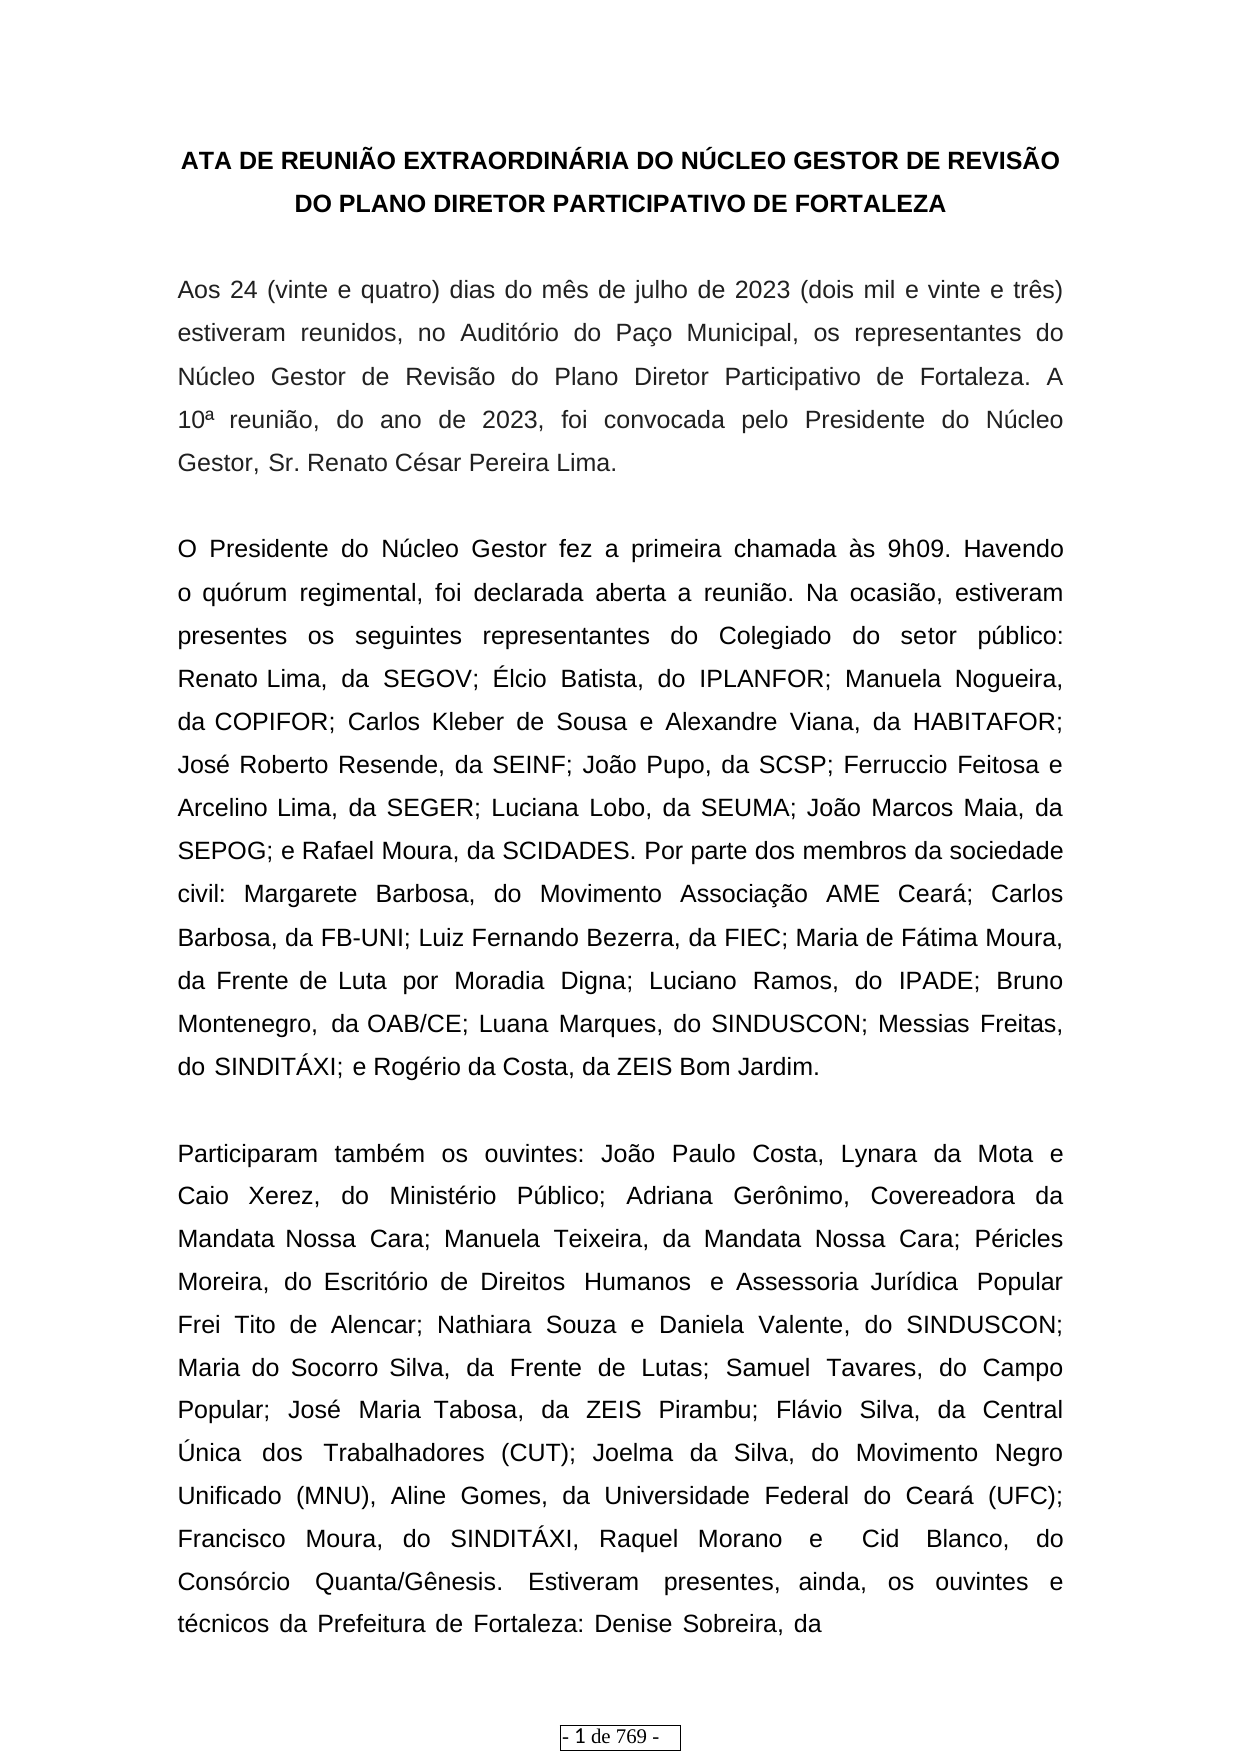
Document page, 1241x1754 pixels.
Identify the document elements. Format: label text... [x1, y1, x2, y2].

text Aos 24 (vinte e quatro) dias do mês de julho de 2023 (dois mil e vinte e três) estiveram reunidos, no Auditório do Paço Municipal, os representantes do Núcleo Gestor de Revisão do Plano Diretor Participativo de Fortaleza. A 10ª reunião, do ano de 2023, foi convocada pelo Presidente do Núcleo Gestor, Sr. Renato César Pereira Lima. [177, 275, 1064, 476]
text O Presidente do Núcleo Gestor fez a primeira chamada às 9h09. Havendo o quórum regimental, foi declarada aberta a reunião. Na ocasião, estiveram presentes os seguintes representantes do Colegiado do setor público: Renato Lima, da SEGOV; Élcio Batista, do IPLANFOR; Manuela Nogueira, da COPIFOR; Carlos Kleber de Sousa e Alexandre Viana, da HABITAFOR; José Roberto Resende, da SEINF; João Pupo, da SCSP; Ferruccio Feitosa e Arcelino Lima, da SEGER; Luciana Lobo, da SEUMA; João Marcos Maia, da SEPOG; e Rafael Moura, da SCIDADES. Por parte dos membros da sociedade civil: Margarete Barbosa, do Movimento Associação AME Ceará; Carlos Barbosa, da FB-UNI; Luiz Fernando Bezerra, da FIEC; Maria de Fátima Moura, da Frente de Luta por Moradia Digna; Luciano Ramos, do IPADE; Bruno Montenegro, da OAB/CE; Luana Marques, do SINDUSCON; Messias Freitas, do SINDITÁXI; e Rogério da Costa, da ZEIS Bom Jardim. [177, 534, 1063, 1081]
subtitle ATA DE REUNIÃO EXTRAORDINÁRIA DO NÚCLEO GESTOR DE REVISÃO DO PLANO DIRETOR PARTICIPATIVO DE FORTALEZA [181, 146, 1060, 217]
text Participaram também os ouvintes: João Paulo Costa, Lynara da Mota e Caio Xerez, do Ministério Público; Adriana Gerônimo, Covereadora da Mandata Nossa Cara; Manuela Teixeira, da Mandata Nossa Cara; Péricles Moreira, do Escritório de Direitos Humanos e Assessoria Jurídica Popular Frei Tito de Alencar; Nathiara Souza e Daniela Valente, do SINDUSCON; Maria do Socorro Silva, da Frente de Lutas; Samuel Tavares, do Campo Popular; José Maria Tabosa, da ZEIS Pirambu; Flávio Silva, da Central Única dos Trabalhadores (CUT); Joelma da Silva, do Movimento Negro Unificado (MNU), Aline Gomes, da Universidade Federal do Ceará (UFC); Francisco Moura, do SINDITÁXI, Raquel Morano e Cid Blanco, do Consórcio Quanta/Gênesis. Estiveram presentes, ainda, os ouvintes e técnicos da Prefeitura de Fortaleza: Denise Sobreira, da [177, 1138, 1063, 1638]
